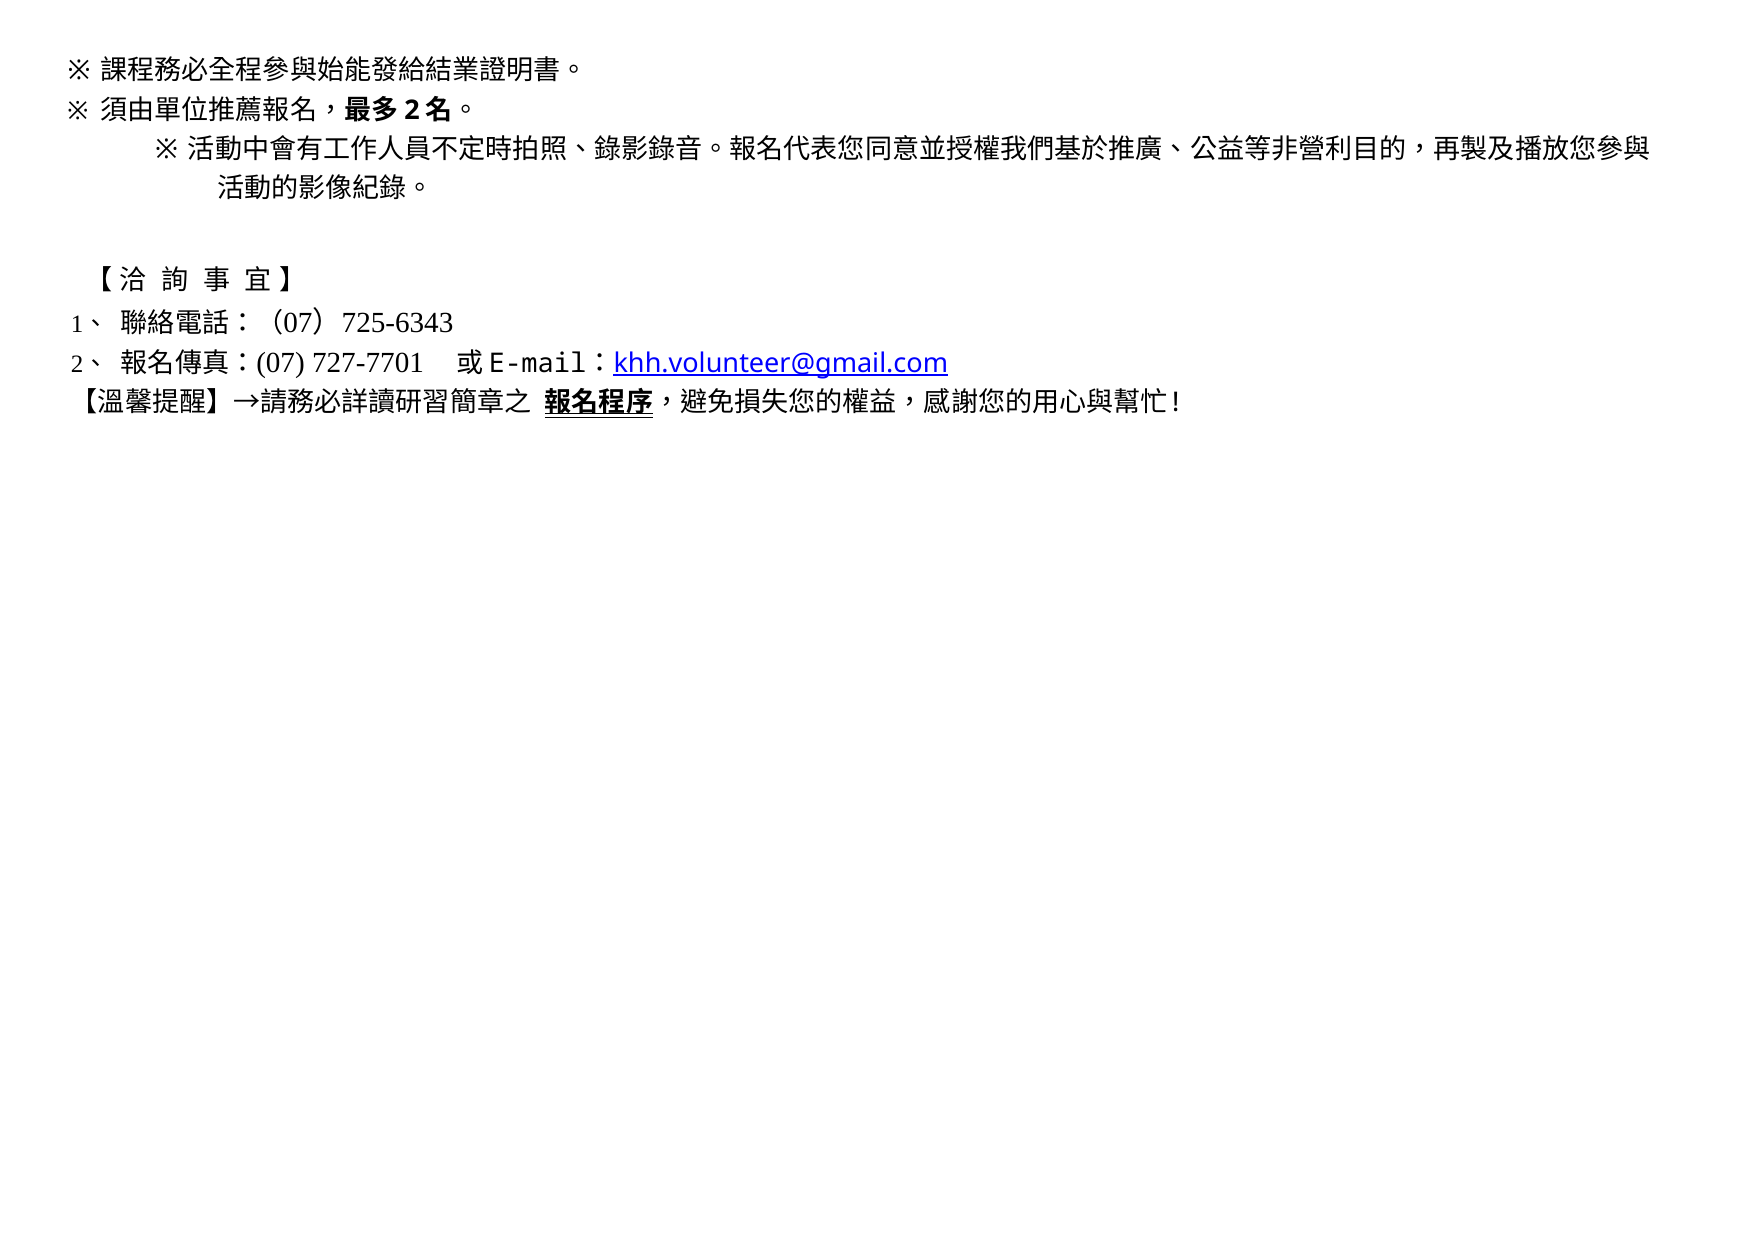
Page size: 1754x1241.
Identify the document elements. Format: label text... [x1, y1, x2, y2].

list 課程務必全程參與始能發給結業證明書。 [63, 48, 1654, 88]
list 聯絡電話：（07）725-6343 [71, 298, 1654, 341]
list 報名傳真：(07) 727-7701 或E-mail：khh.volunteer@gmail.com [71, 341, 1654, 380]
text 【溫馨提醒】→請務必詳讀研習簡章之 報名程序，避免損失您的權益，感謝您的用心與幫忙! [71, 380, 1654, 419]
list 須由單位推薦報名，最多2名。 [63, 88, 1654, 127]
list 活動中會有工作人員不定時拍照、錄影錄音。報名代表您同意並授權我們基於推廣、公益等非營利目的，再製及播放您參與活動的影像紀錄。 [150, 127, 1654, 206]
text 【洽詢事宜】 [71, 236, 1654, 298]
